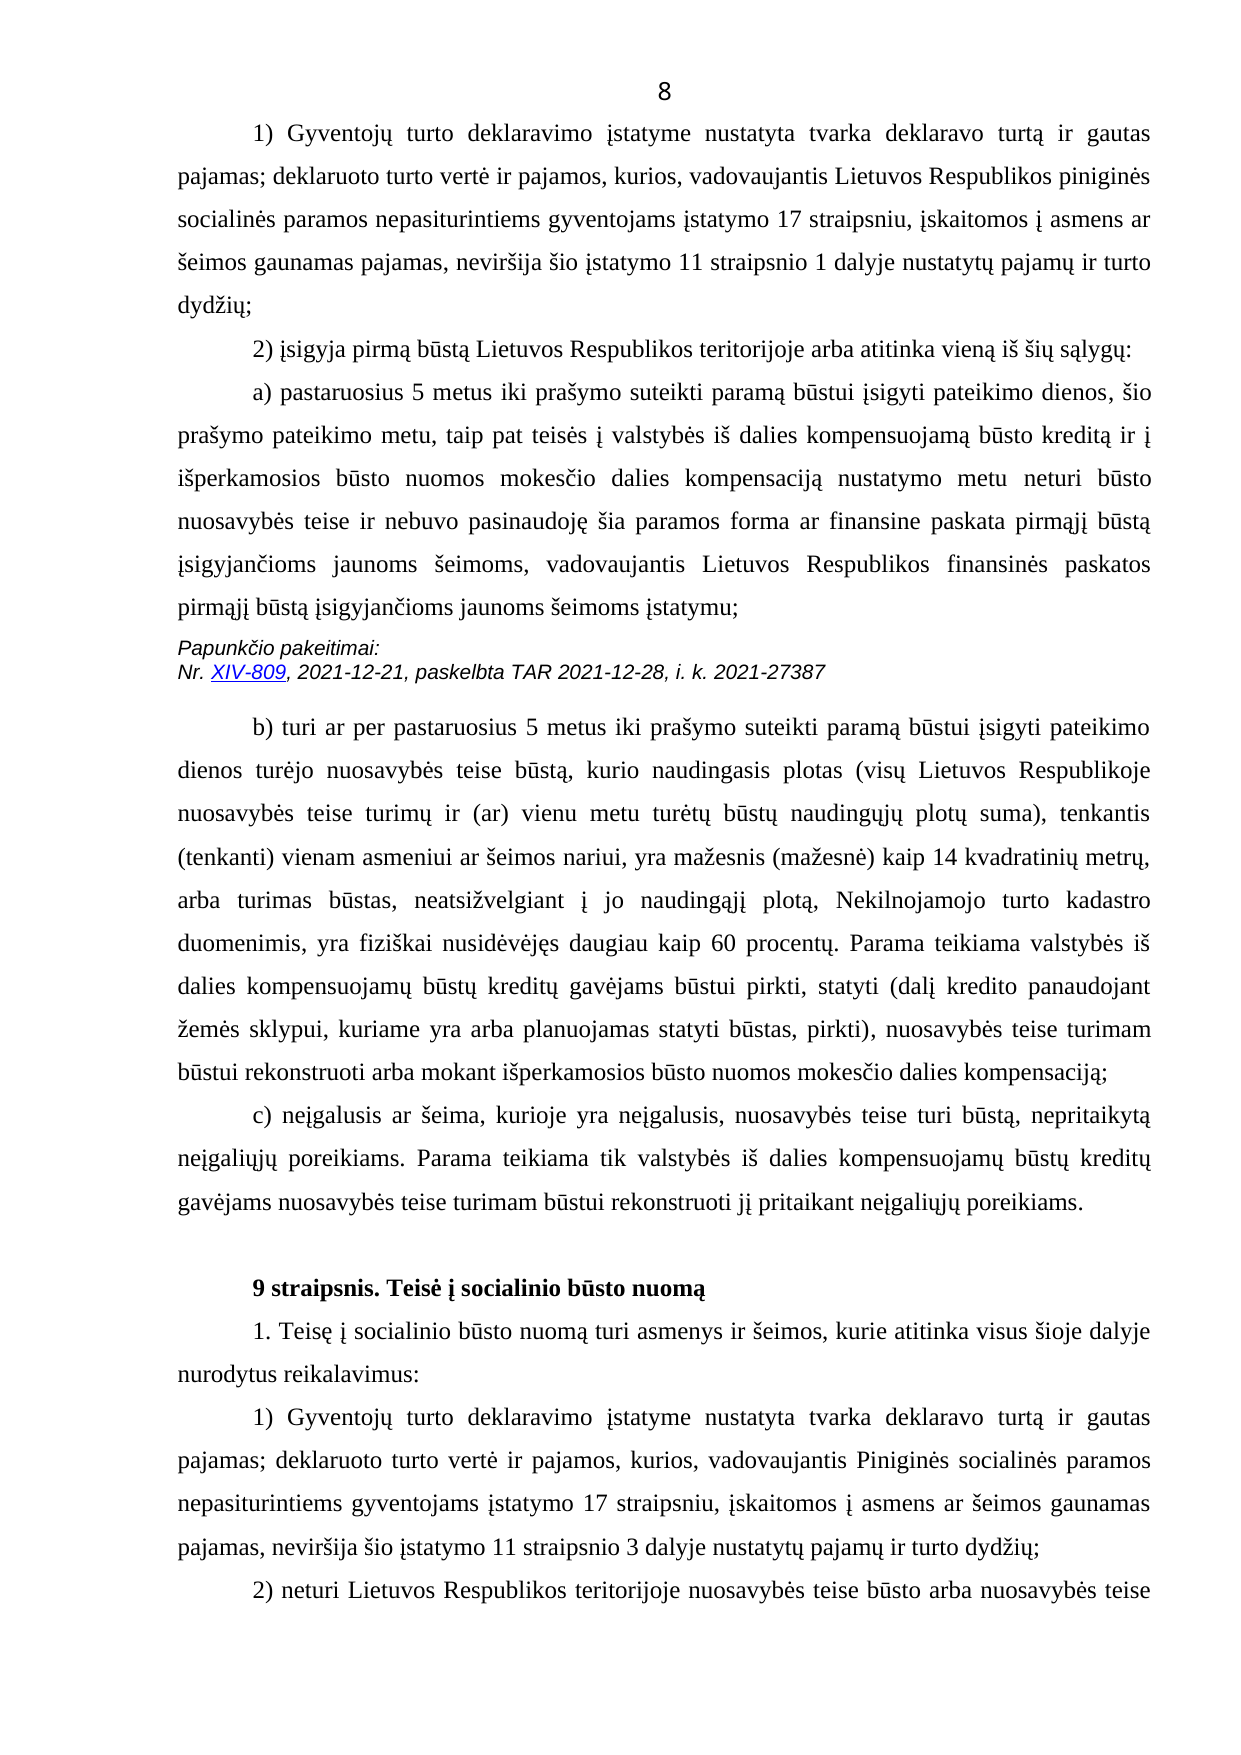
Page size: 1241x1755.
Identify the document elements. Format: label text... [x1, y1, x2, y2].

text 1) Gyventojų turto deklaravimo įstatyme nustatyta tvarka deklaravo turtą ir gautas pajamas; deklaruoto turto vertė ir pajamos, kurios, vadovaujantis Lietuvos Respublikos piniginės socialinės paramos nepasiturintiems gyventojams įstatymo 17 straipsniu, įskaitomos į asmens ar šeimos gaunamas pajamas, neviršija šio įstatymo 11 straipsnio 1 dalyje nustatytų pajamų ir turto dydžių; [177, 118, 1152, 319]
text Nr. XIV-809, 2021-12-21, paskelbta TAR 2021-12-28, i. k. 2021-27387 [177, 659, 1152, 683]
text c) neįgalusis ar šeima, kurioje yra neįgalusis, nuosavybės teise turi būstą, nepritaikytą neįgaliųjų poreikiams. Parama teikiama tik valstybės iš dalies kompensuojamų būstų kreditų gavėjams nuosavybės teise turimam būstui rekonstruoti jį pritaikant neįgaliųjų poreikiams. [177, 1100, 1152, 1215]
text b) turi ar per pastaruosius 5 metus iki prašymo suteikti paramą būstui įsigyti pateikimo dienos turėjo nuosavybės teise būstą, kurio naudingasis plotas (visų Lietuvos Respublikoje nuosavybės teise turimų ir (ar) vienu metu turėtų būstų naudingųjų plotų suma), tenkantis (tenkanti) vienam asmeniui ar šeimos nariui, yra mažesnis (mažesnė) kaip 14 kvadratinių metrų, arba turimas būstas, neatsižvelgiant į jo naudingąjį plotą, Nekilnojamojo turto kadastro duomenimis, yra fiziškai nusidėvėjęs daugiau kaip 60 procentų. Parama teikiama valstybės iš dalies kompensuojamų būstų kreditų gavėjams būstui pirkti, statyti (dalį kredito panaudojant žemės sklypui, kuriame yra arba planuojamas statyti būstas, pirkti), nuosavybės teise turimam būstui rekonstruoti arba mokant išperkamosios būsto nuomos mokesčio dalies kompensaciją; [177, 712, 1152, 1086]
text 1. Teisę į socialinio būsto nuomą turi asmenys ir šeimos, kurie atitinka visus šioje dalyje nurodytus reikalavimus: [177, 1316, 1152, 1388]
text 1) Gyventojų turto deklaravimo įstatyme nustatyta tvarka deklaravo turtą ir gautas pajamas; deklaruoto turto vertė ir pajamos, kurios, vadovaujantis Piniginės socialinės paramos nepasiturintiems gyventojams įstatymo 17 straipsniu, įskaitomos į asmens ar šeimos gaunamas pajamas, neviršija šio įstatymo 11 straipsnio 3 dalyje nustatytų pajamų ir turto dydžių; [177, 1402, 1152, 1560]
text Papunkčio pakeitimai: [177, 636, 1152, 659]
text 2) įsigyja pirmą būstą Lietuvos Respublikos teritorijoje arba atitinka vieną iš šių sąlygų: [177, 334, 1152, 362]
text 9 straipsnis. Teisė į socialinio būsto nuomą [177, 1273, 1152, 1302]
text a) pastaruosius 5 metus iki prašymo suteikti paramą būstui įsigyti pateikimo dienos, šio prašymo pateikimo metu, taip pat teisės į valstybės iš dalies kompensuojamą būsto kreditą ir į išperkamosios būsto nuomos mokesčio dalies kompensaciją nustatymo metu neturi būsto nuosavybės teise ir nebuvo pasinaudoję šia paramos forma ar finansine paskata pirmąjį būstą įsigyjančioms jaunoms šeimoms, vadovaujantis Lietuvos Respublikos finansinės paskatos pirmąjį būstą įsigyjančioms jaunoms šeimoms įstatymu; [177, 377, 1152, 621]
text 2) neturi Lietuvos Respublikos teritorijoje nuosavybės teise būsto arba nuosavybės teise [177, 1575, 1152, 1603]
